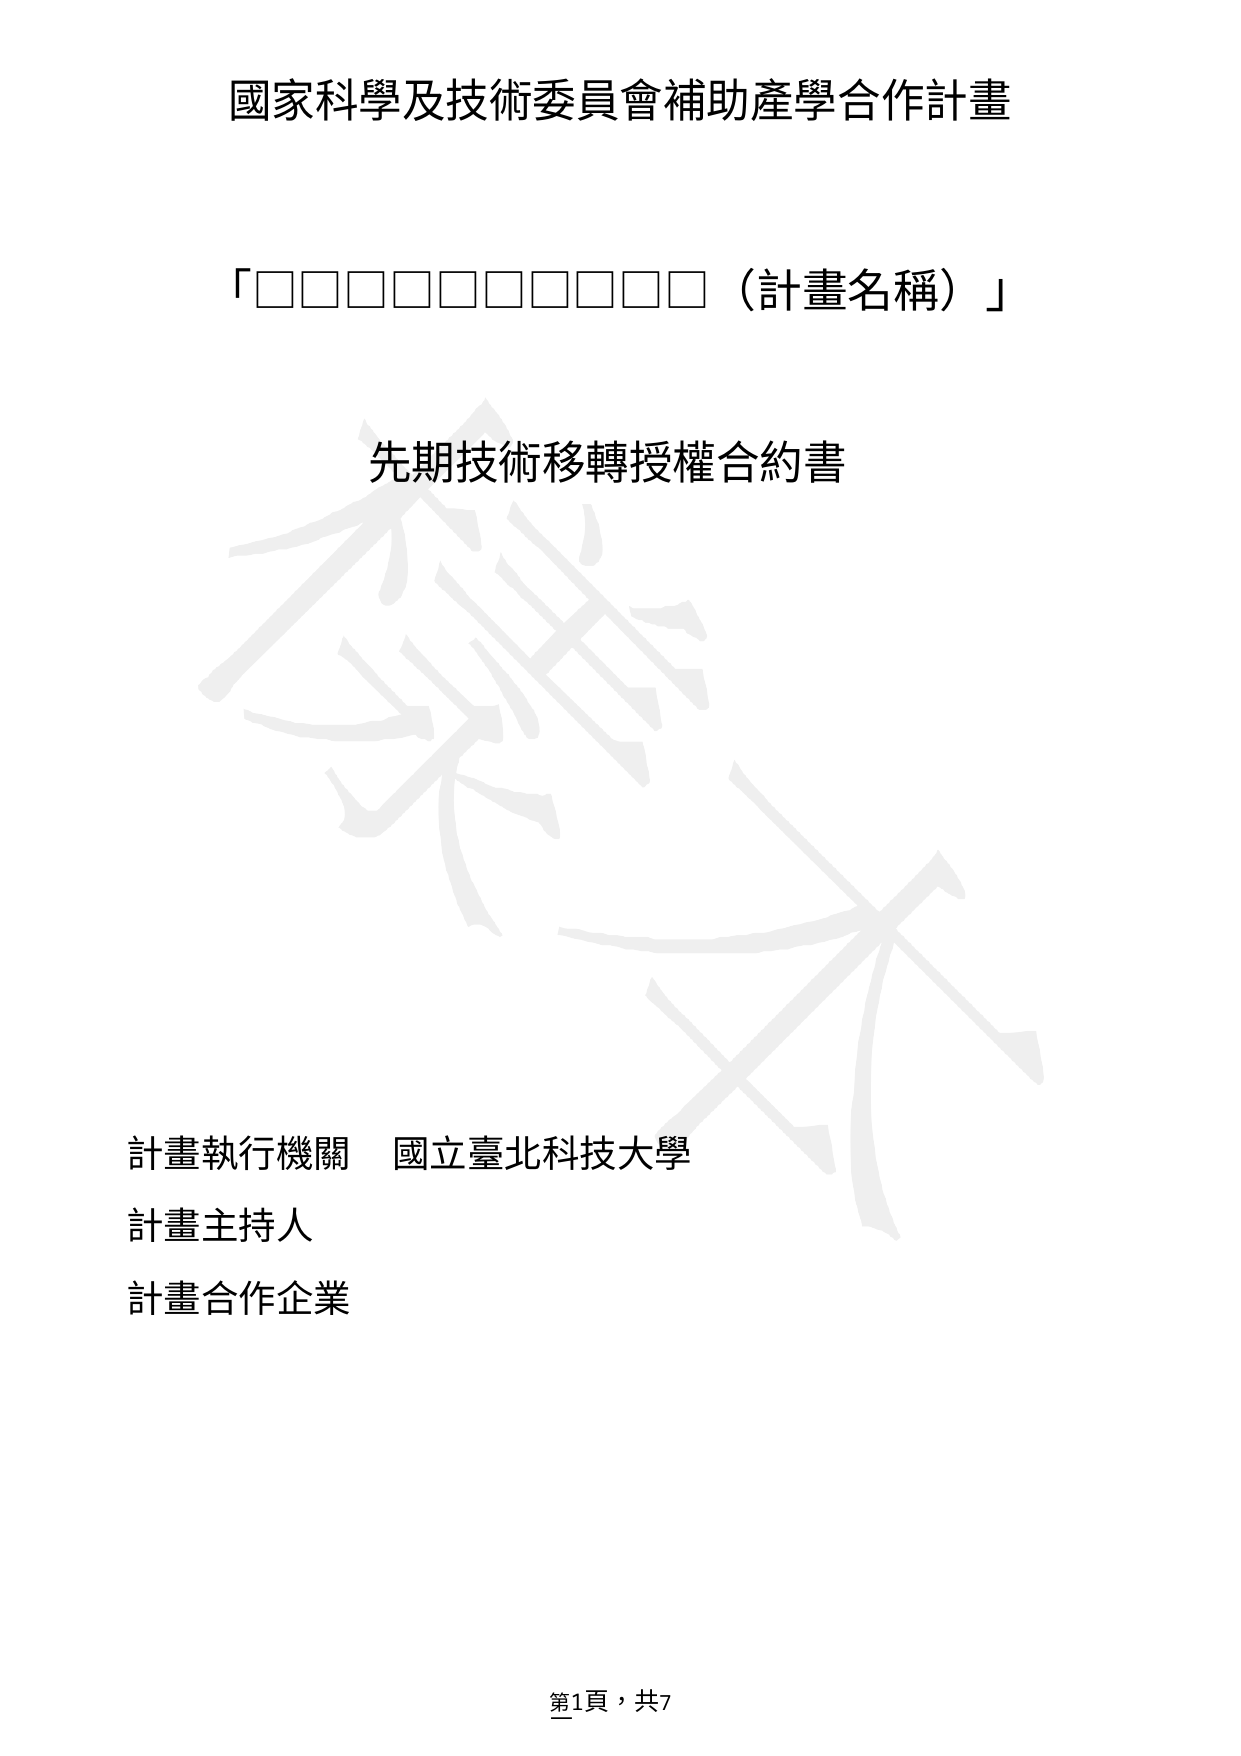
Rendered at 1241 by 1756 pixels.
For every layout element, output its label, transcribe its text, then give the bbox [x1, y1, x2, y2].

table_cell 計畫合作企業 [105, 1266, 372, 1321]
subtitle 國家科學及技術委員會補助產學合作計畫 [202, 75, 1037, 128]
table_cell [372, 1266, 713, 1321]
table_header 計畫執行機關 [105, 1138, 372, 1193]
table_cell [372, 1193, 713, 1266]
text 「□□□□□□□□□□（計畫名稱）」 [204, 250, 1037, 322]
table_cell 計畫主持人 [105, 1193, 372, 1266]
table_header 國立臺北科技大學 [372, 1138, 713, 1193]
